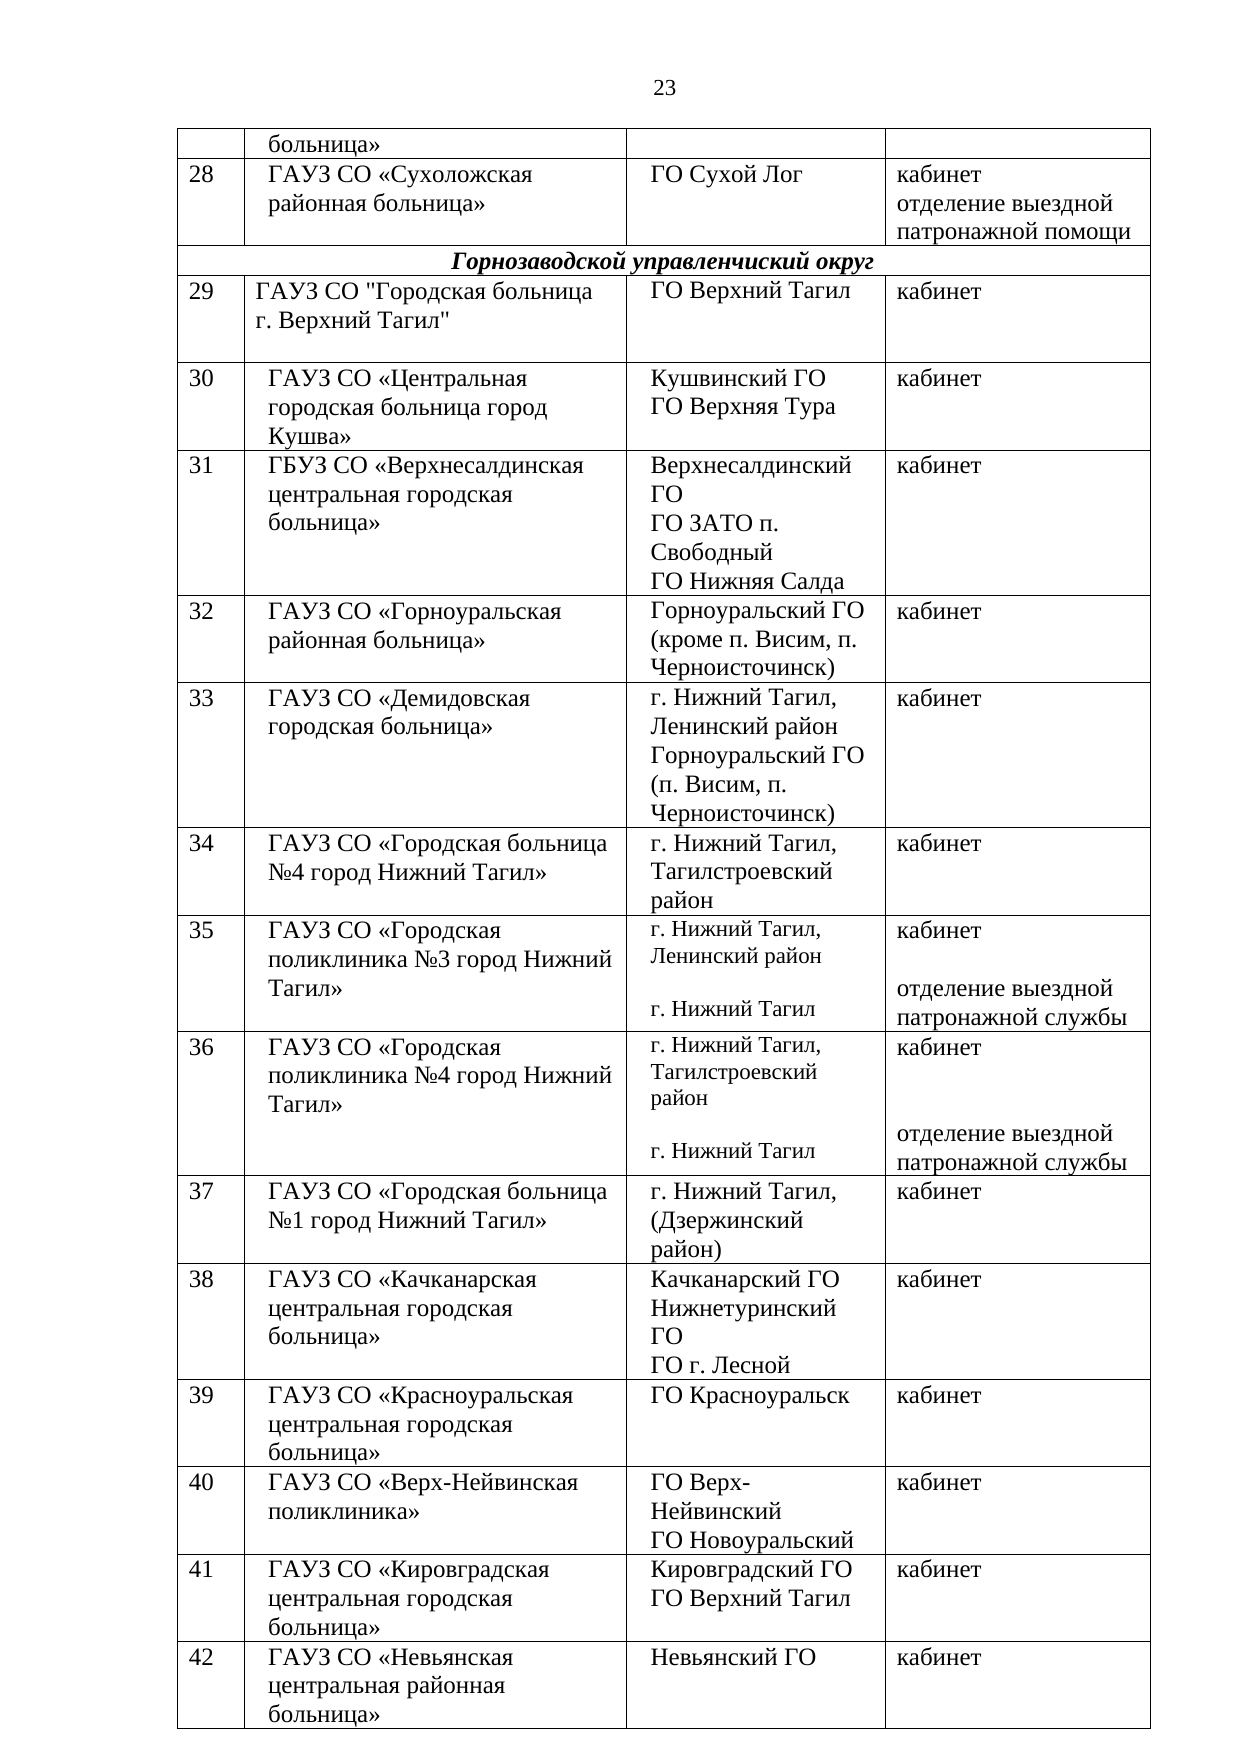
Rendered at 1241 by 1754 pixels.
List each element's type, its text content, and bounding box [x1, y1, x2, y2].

table_cell ГАУЗ СО "Городская больница г. Верхний Тагил" [245, 276, 626, 362]
table_cell г. Нижний Тагил, Ленинский район Горноуральский ГО (п. Висим, п. Черноисточинск) [627, 683, 885, 827]
table_cell кабинет [886, 1555, 1150, 1641]
table_cell 39 [178, 1380, 244, 1466]
table_cell кабинет [886, 1176, 1150, 1263]
table_cell кабинет отделение выездной патронажной помощи [886, 159, 1150, 245]
table_cell Невьянский ГО [627, 1642, 885, 1728]
table_cell ГАУЗ СО «Невьянская центральная районная больница» [245, 1642, 626, 1728]
table_cell кабинет [886, 828, 1150, 914]
table_cell ГАУЗ СО «Центральная городская больница город Кушва» [245, 363, 626, 449]
table_cell [886, 129, 1150, 158]
table_cell кабинет [886, 1380, 1150, 1466]
table_cell 29 [178, 276, 244, 362]
table_cell кабинет [886, 1467, 1150, 1553]
table_cell ГАУЗ СО «Сухоложская районная больница» [245, 159, 626, 245]
table_cell ГО Верх-Нейвинский ГО Новоуральский [627, 1467, 885, 1553]
table_cell кабинет [886, 363, 1150, 449]
table_cell ГАУЗ СО «Демидовская городская больница» [245, 683, 626, 827]
table_cell 28 [178, 159, 244, 245]
table_cell ГАУЗ СО «Городская поликлиника №4 город Нижний Тагил» [245, 1032, 626, 1175]
table_cell Кировградский ГО ГО Верхний Тагил [627, 1555, 885, 1641]
table_cell ГБУЗ СО «Верхнесалдинская центральная городская больница» [245, 451, 626, 595]
table_cell кабинет [886, 683, 1150, 827]
table_cell 42 [178, 1642, 244, 1728]
table_cell кабинет [886, 596, 1150, 682]
table_cell кабинет [886, 451, 1150, 595]
table_cell 33 [178, 683, 244, 827]
table_cell ГО Красноуральск [627, 1380, 885, 1466]
table_cell г. Нижний Тагил, (Дзержинский район) [627, 1176, 885, 1263]
table_cell Кушвинский ГО ГО Верхняя Тура [627, 363, 885, 449]
table_cell 32 [178, 596, 244, 682]
table_cell 36 [178, 1032, 244, 1175]
table_cell 38 [178, 1264, 244, 1379]
table_cell ГО Сухой Лог [627, 159, 885, 245]
table_cell ГАУЗ СО «Горноуральская районная больница» [245, 596, 626, 682]
table_cell кабинет [886, 276, 1150, 362]
table_cell ГАУЗ СО «Верх-Нейвинская поликлиника» [245, 1467, 626, 1553]
table_cell 30 [178, 363, 244, 449]
table_cell 34 [178, 828, 244, 914]
table_cell кабинет отделение выездной патронажной службы [886, 916, 1150, 1031]
table_cell [627, 129, 885, 158]
table_cell ГАУЗ СО «Городская больница №1 город Нижний Тагил» [245, 1176, 626, 1263]
table_cell ГАУЗ СО «Кировградская центральная городская больница» [245, 1555, 626, 1641]
table_cell г. Нижний Тагил, Ленинский район г. Нижний Тагил [627, 916, 885, 1031]
table_cell Верхнесалдинский ГО ГО ЗАТО п. Свободный ГО Нижняя Салда [627, 451, 885, 595]
table_cell 40 [178, 1467, 244, 1553]
table_cell ГАУЗ СО «Городская поликлиника №3 город Нижний Тагил» [245, 916, 626, 1031]
table_cell кабинет [886, 1642, 1150, 1728]
table_cell кабинет отделение выездной патронажной службы [886, 1032, 1150, 1175]
table_cell г. Нижний Тагил, Тагилстроевский район [627, 828, 885, 914]
table_cell больница» [245, 129, 626, 158]
table_cell 41 [178, 1555, 244, 1641]
table_cell 37 [178, 1176, 244, 1263]
table_cell Горноуральский ГО (кроме п. Висим, п. Черноисточинск) [627, 596, 885, 682]
table_cell г. Нижний Тагил, Тагилстроевский район г. Нижний Тагил [627, 1032, 885, 1175]
table_cell ГАУЗ СО «Красноуральская центральная городская больница» [245, 1380, 626, 1466]
table_cell [178, 129, 244, 158]
table_cell 31 [178, 451, 244, 595]
table_cell 35 [178, 916, 244, 1031]
table_cell ГАУЗ СО «Городская больница №4 город Нижний Тагил» [245, 828, 626, 914]
table_cell кабинет [886, 1264, 1150, 1379]
table_cell ГО Верхний Тагил [627, 276, 885, 362]
table_cell Горнозаводской управленчиский округ [178, 246, 1150, 275]
table_cell ГАУЗ СО «Качканарская центральная городская больница» [245, 1264, 626, 1379]
table_cell Качканарский ГО Нижнетуринский ГО ГО г. Лесной [627, 1264, 885, 1379]
